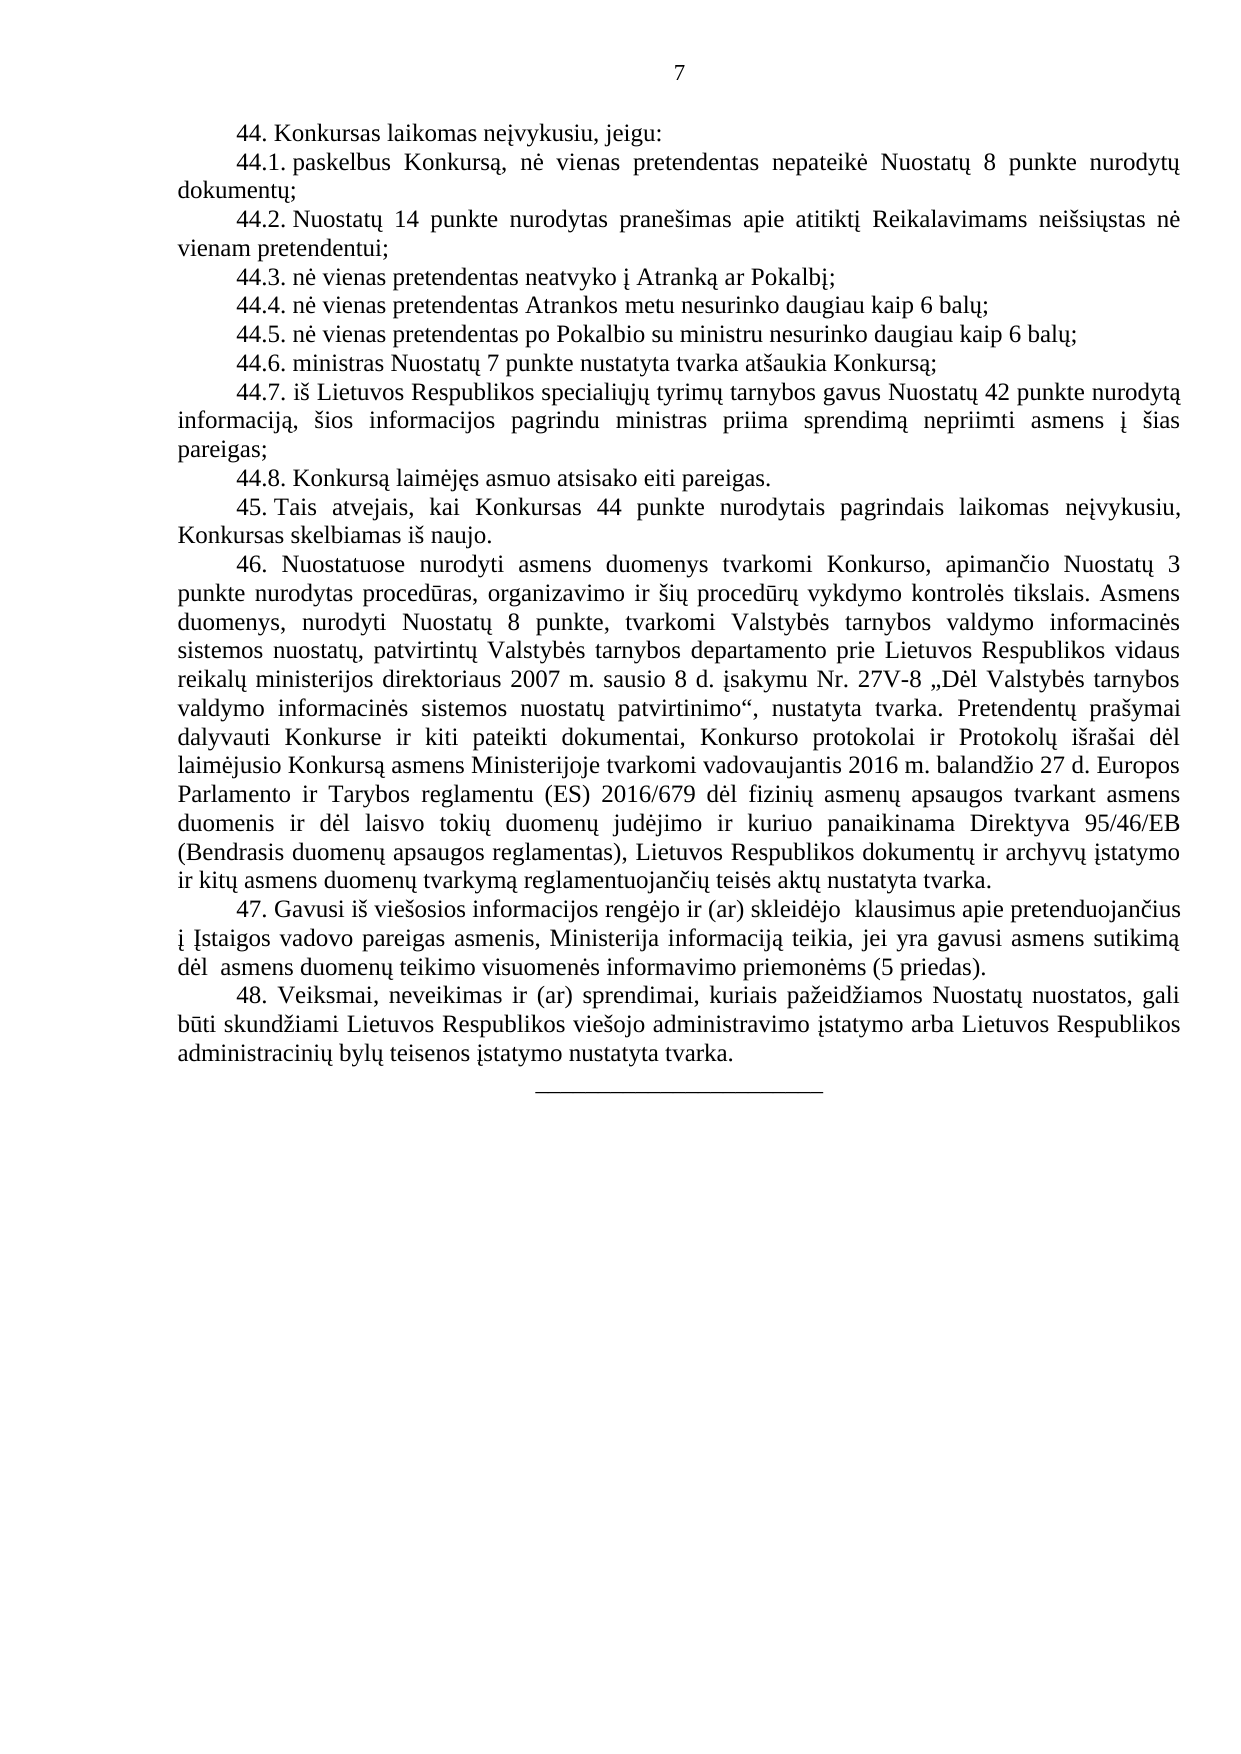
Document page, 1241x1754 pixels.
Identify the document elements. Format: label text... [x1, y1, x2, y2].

text 47. Gavusi iš viešosios informacijos rengėjo ir (ar) skleidėjo klausimus apie pretenduojančius į Įstaigos vadovo pareigas asmenis, Ministerija informaciją teikia, jei yra gavusi asmens sutikimą dėl asmens duomenų teikimo visuomenės informavimo priemonėms (5 priedas). [177, 894, 1181, 981]
text 48. Veiksmai, neveikimas ir (ar) sprendimai, kuriais pažeidžiamos Nuostatų nuostatos, gali būti skundžiami Lietuvos Respublikos viešojo administravimo įstatymo arba Lietuvos Respublikos administracinių bylų teisenos įstatymo nustatyta tvarka. [177, 981, 1181, 1067]
text 44.1. paskelbus Konkursą, nė vienas pretendentas nepateikė Nuostatų 8 punkte nurodytų dokumentų; [177, 147, 1181, 204]
text 44.7. iš Lietuvos Respublikos specialiųjų tyrimų tarnybos gavus Nuostatų 42 punkte nurodytą informaciją, šios informacijos pagrindu ministras priima sprendimą nepriimti asmens į šias pareigas; [177, 377, 1181, 463]
text 44.5. nė vienas pretendentas po Pokalbio su ministru nesurinko daugiau kaip 6 balų; [177, 319, 1181, 348]
text _______________________ [177, 1067, 1181, 1096]
text 44.2. Nuostatų 14 punkte nurodytas pranešimas apie atitiktį Reikalavimams neišsiųstas nė vienam pretendentui; [177, 204, 1181, 262]
text 44.4. nė vienas pretendentas Atrankos metu nesurinko daugiau kaip 6 balų; [177, 291, 1181, 319]
text 44.3. nė vienas pretendentas neatvyko į Atranką ar Pokalbį; [177, 262, 1181, 291]
text 46. Nuostatuose nurodyti asmens duomenys tvarkomi Konkurso, apimančio Nuostatų 3 punkte nurodytas procedūras, organizavimo ir šių procedūrų vykdymo kontrolės tikslais. Asmens duomenys, nurodyti Nuostatų 8 punkte, tvarkomi Valstybės tarnybos valdymo informacinės sistemos nuostatų, patvirtintų Valstybės tarnybos departamento prie Lietuvos Respublikos vidaus reikalų ministerijos direktoriaus 2007 m. sausio 8 d. įsakymu Nr. 27V-8 „Dėl Valstybės tarnybos valdymo informacinės sistemos nuostatų patvirtinimo“, nustatyta tvarka. Pretendentų prašymai dalyvauti Konkurse ir kiti pateikti dokumentai, Konkurso protokolai ir Protokolų išrašai dėl laimėjusio Konkursą asmens Ministerijoje tvarkomi vadovaujantis 2016 m. balandžio 27 d. Europos Parlamento ir Tarybos reglamentu (ES) 2016/679 dėl fizinių asmenų apsaugos tvarkant asmens duomenis ir dėl laisvo tokių duomenų judėjimo ir kuriuo panaikinama Direktyva 95/46/EB (Bendrasis duomenų apsaugos reglamentas), Lietuvos Respublikos dokumentų ir archyvų įstatymo ir kitų asmens duomenų tvarkymą reglamentuojančių teisės aktų nustatyta tvarka. [177, 549, 1181, 894]
text 44.8. Konkursą laimėjęs asmuo atsisako eiti pareigas. [177, 463, 1181, 492]
text 44.6. ministras Nuostatų 7 punkte nustatyta tvarka atšaukia Konkursą; [177, 348, 1181, 377]
text 45. Tais atvejais, kai Konkursas 44 punkte nurodytais pagrindais laikomas neįvykusiu, Konkursas skelbiamas iš naujo. [177, 492, 1181, 549]
text 44. Konkursas laikomas neįvykusiu, jeigu: [177, 118, 1181, 147]
